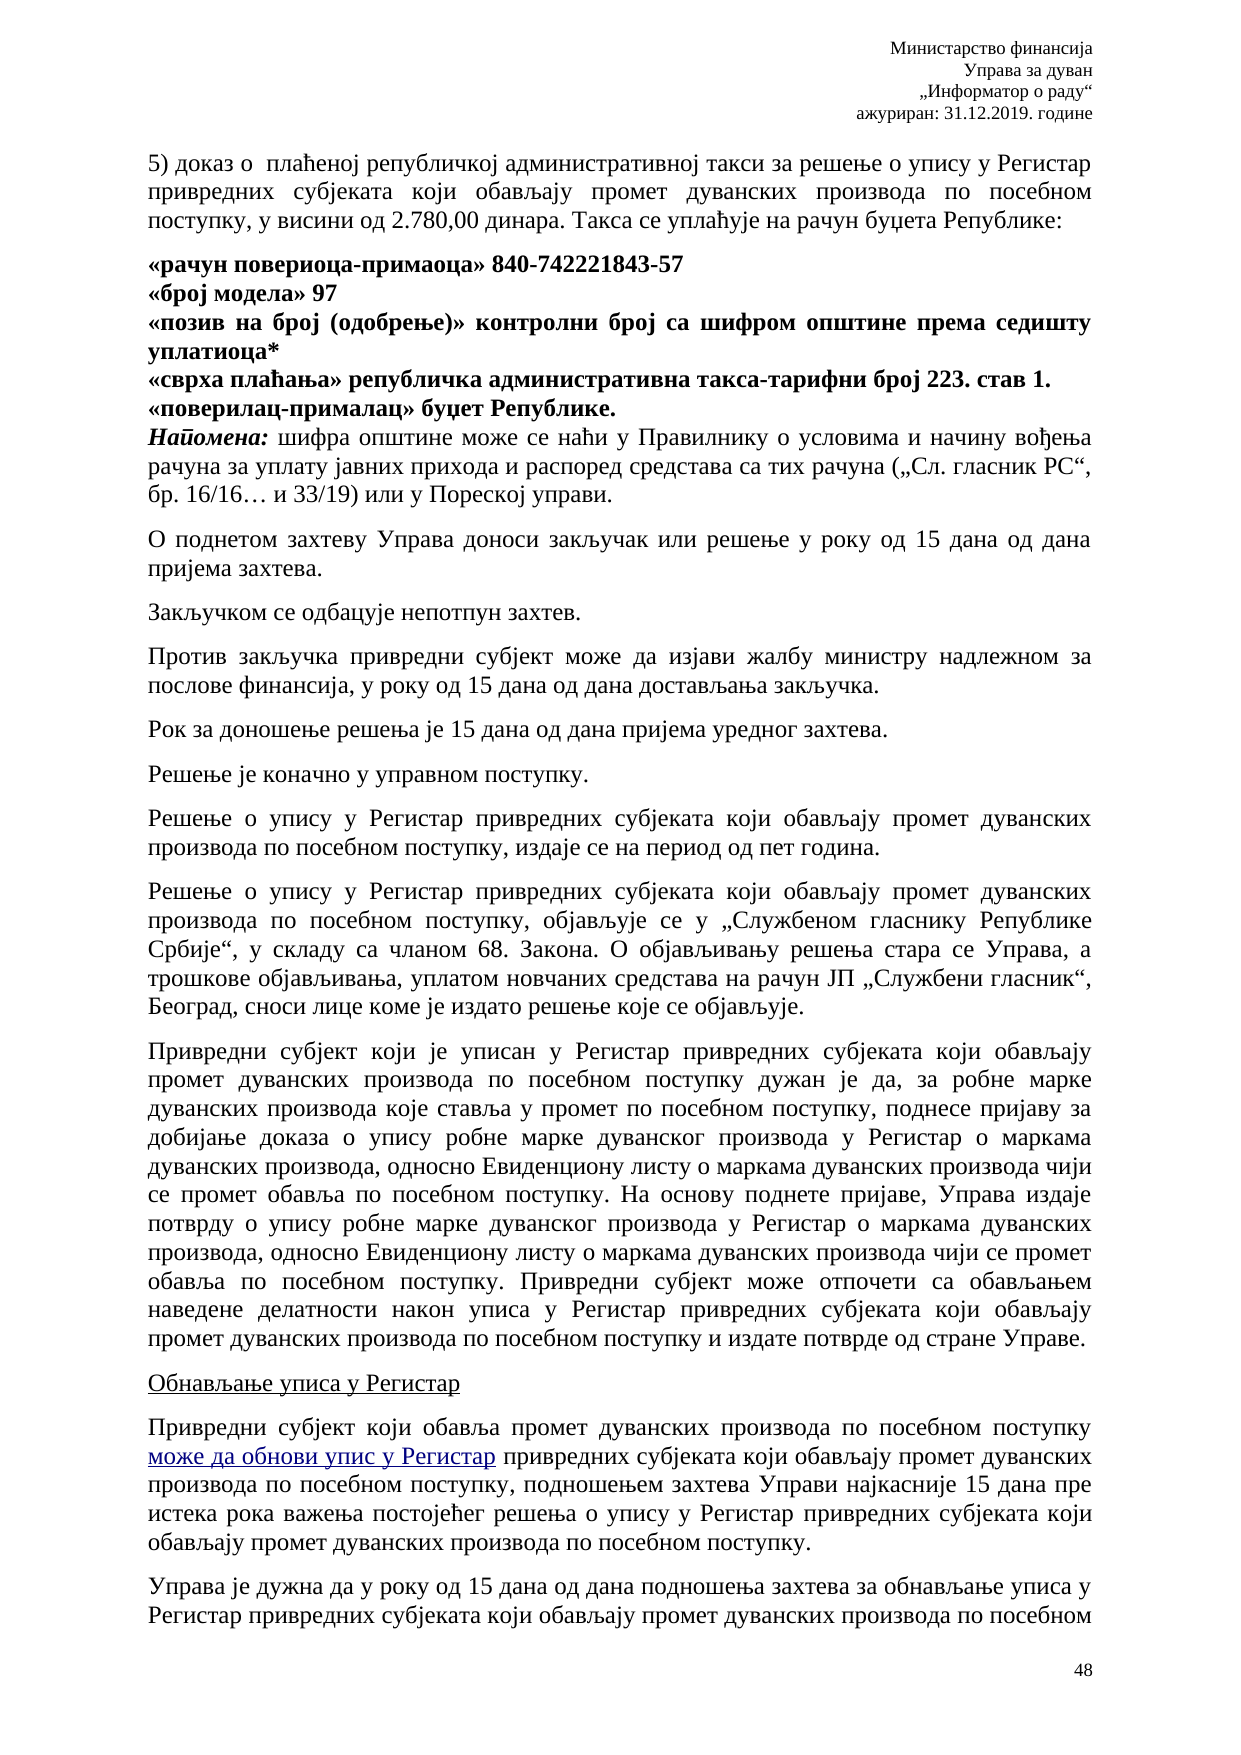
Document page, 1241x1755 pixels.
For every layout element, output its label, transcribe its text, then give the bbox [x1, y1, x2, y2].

text Управа је дужна да у року од 15 дана од дана подношења захтева за обнављање уписа у Регистар привредних субјеката који обављају промет дуванских производа по посебном [148, 1571, 1093, 1629]
text «рачун повериоца-примаоца» 840-742221843-57 [148, 249, 1093, 278]
text Закључком се одбацује непотпун захтев. [148, 597, 1093, 626]
text Привредни субјект који обавља промет дуванских производа по посебном поступку може да обнови упис у Регистар привредних субјеката који обављају промет дуванских производа по посебном поступку, подношењем захтева Управи најкасније 15 дана пре истека рока важења постојећег решења о упису у Регистар привредних субјеката који обављају промет дуванских производа по посебном поступку. [148, 1412, 1093, 1556]
text 5) доказ о плаћеној републичкој административној такси за решење о упису у Регистар привредних субјекaта који обављају промет дуванских производа по посебном поступку, у висини од 2.780,00 динара. Такса се уплаћује на рачун буџета Републике: [148, 148, 1093, 234]
text «сврха плаћања» републичка административна такса-тарифни број 223. став 1. [148, 364, 1093, 393]
text Рок за доношење решења је 15 дана од дана пријема уредног захтева. [148, 714, 1093, 743]
text «позив на број (одобрење)» контролни број са шифром општине према седишту уплатиоца* [148, 307, 1093, 364]
text Привредни субјект који је уписан у Регистар привредних субјеката који обављају промет дуванских производа по посебном поступку дужан је да, за робне марке дуванских производа које ставља у промет по посебном поступку, поднесе пријаву за добијање доказа о упису робне марке дуванског производа у Регистар о маркама дуванских производа, односно Евиденциону листу о маркама дуванских производа чији се промет обавља по посебном поступку. На основу поднете пријаве, Управа издаје потврду о упису робне марке дуванског производа у Регистар о маркама дуванских производа, односно Евиденциону листу о маркама дуванских производа чији се промет обавља по посебном поступку. Привредни субјект може отпочети са обављањем наведене делатности након уписа у Регистар привредних субјеката који обављају промет дуванских производа по посебном поступку и издате потврде од стране Управе. [148, 1036, 1093, 1352]
text «број модела» 97 [148, 278, 1093, 307]
text Решење о упису у Регистар привредних субјекaта који обављају промет дуванских производа по посебном поступку, издаје се на период од пет година. [148, 803, 1093, 861]
text Решење о упису у Регистар привредних субјекaта који обављају промет дуванских производа по посебном поступку, објављује се у „Службеном гласнику Републике Србије“, у складу са чланом 68. Закона. О објављивању решења стара се Управа, а трошкове објављивања, уплатом новчаних средстава на рачун ЈП „Службени гласник“, Београд, сноси лице коме је издато решење које се објављује. [148, 876, 1093, 1020]
text Решење је коначно у управном поступку. [148, 759, 1093, 788]
text О поднетом захтеву Управа доноси закључак или решење у року од 15 дана од дана пријема захтева. [148, 524, 1093, 581]
text «поверилац-прималац» буџет Републике. [148, 393, 1093, 422]
text Напомена: шифра општине може се наћи у Правилнику о условима и начину вођења рачуна за уплату јавних прихода и распоред средстава са тих рачуна („Сл. гласник РС“, бр. 16/16… и 33/19) или у Пореској управи. [148, 422, 1093, 508]
text Обнављање уписа у Регистар [148, 1368, 1093, 1396]
text Против закључка привредни субјект може да изјави жалбу министру надлежном за послове финансија, у року од 15 дана од дана достављања закључка. [148, 641, 1093, 699]
